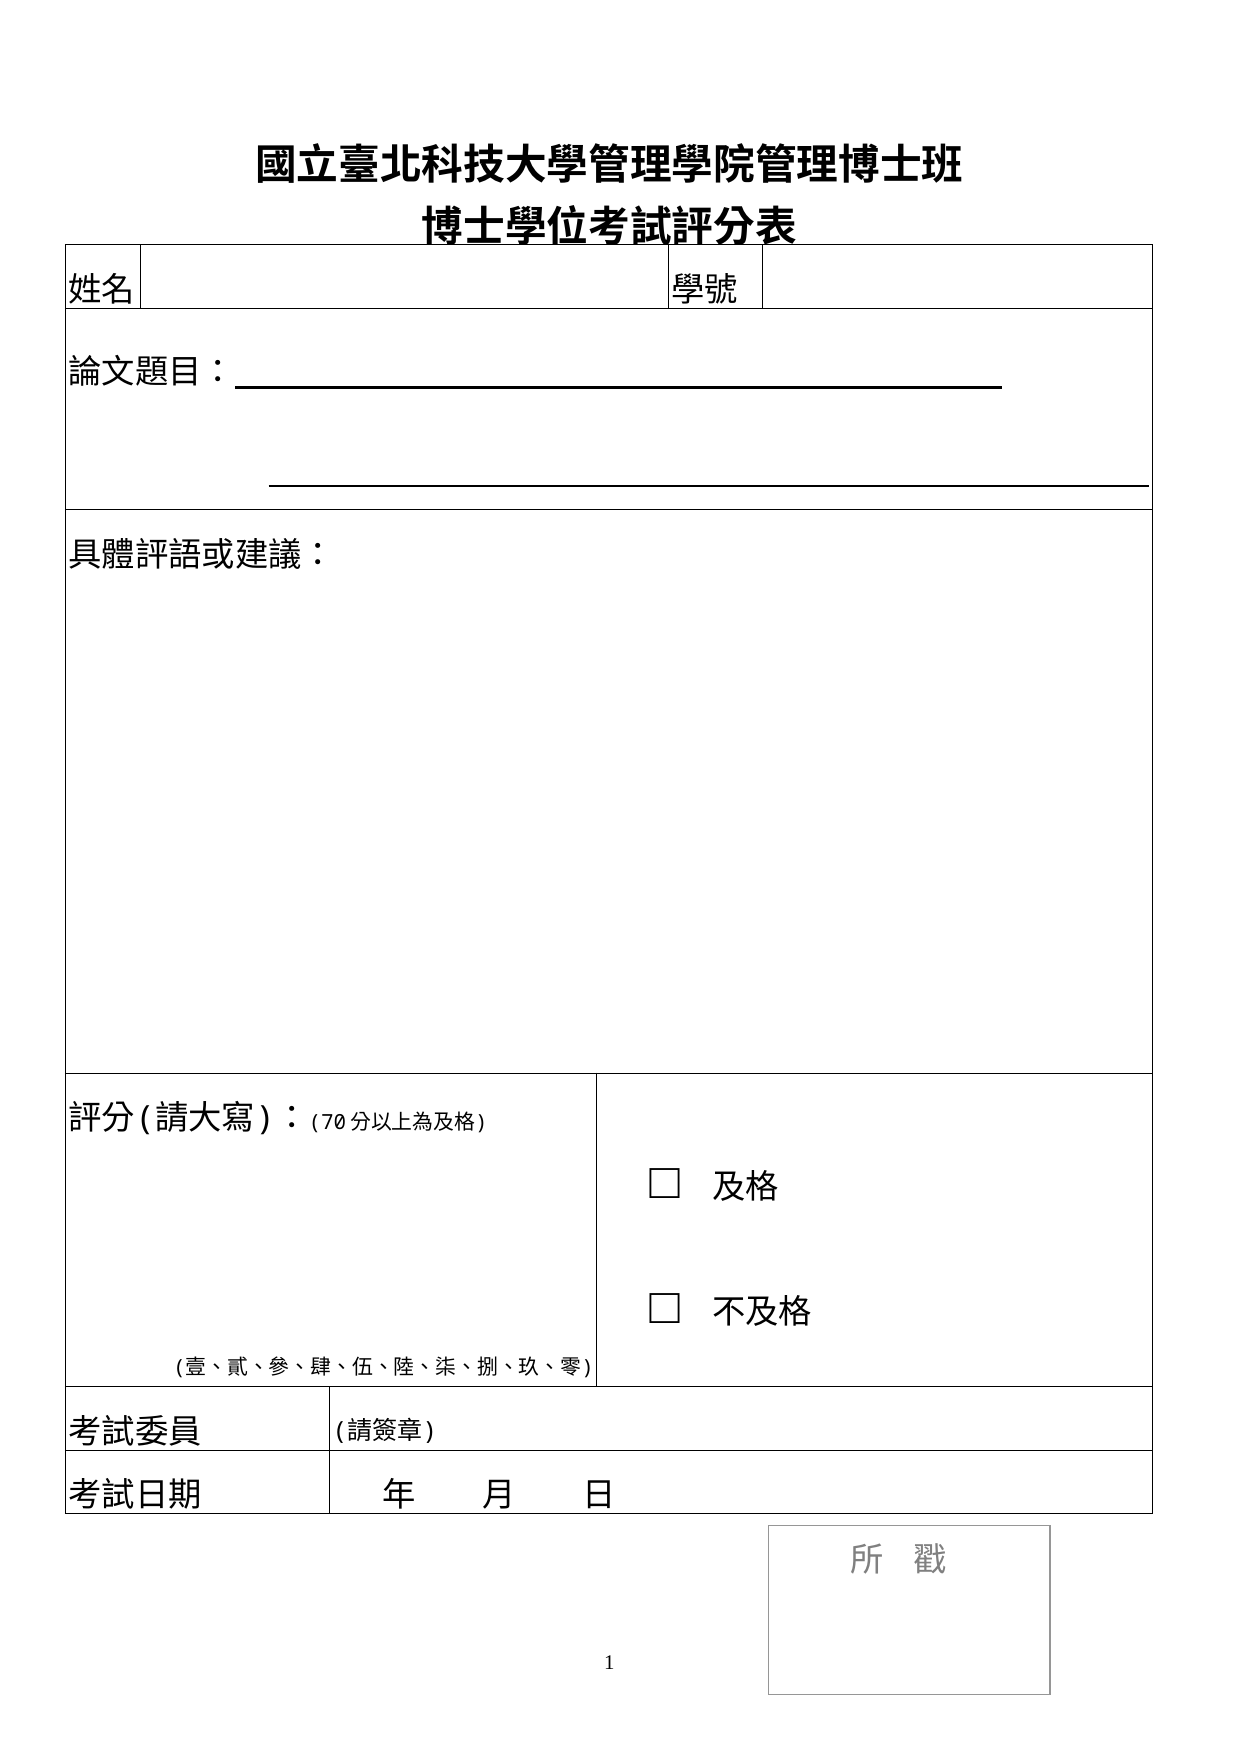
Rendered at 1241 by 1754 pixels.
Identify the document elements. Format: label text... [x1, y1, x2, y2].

text 970908修訂 [56, 1522, 1178, 1584]
table_cell 考試委員 [66, 1387, 329, 1449]
table_cell 考試日期 [66, 1451, 329, 1513]
table_cell □ 及格 □ 不及格 [597, 1074, 1152, 1386]
table_cell (請簽章) [330, 1387, 1152, 1449]
table_cell 年 月 日 [330, 1451, 1152, 1513]
table_header [141, 245, 668, 308]
subtitle 博士學位考試評分表 [112, 182, 1106, 244]
table_header 學號 [669, 245, 762, 308]
table_header [763, 245, 1152, 308]
table_cell 具體評語或建議： [66, 510, 1152, 1072]
table_cell 論文題目： [66, 309, 1152, 509]
subtitle 國立臺北科技大學管理學院管理博士班 [112, 119, 1106, 182]
table_cell 評分(請大寫)：(70分以上為及格) (壹、貳、參、肆、伍、陸、柒、捌、玖、零) [66, 1074, 596, 1386]
table_header 姓名 [66, 245, 140, 308]
